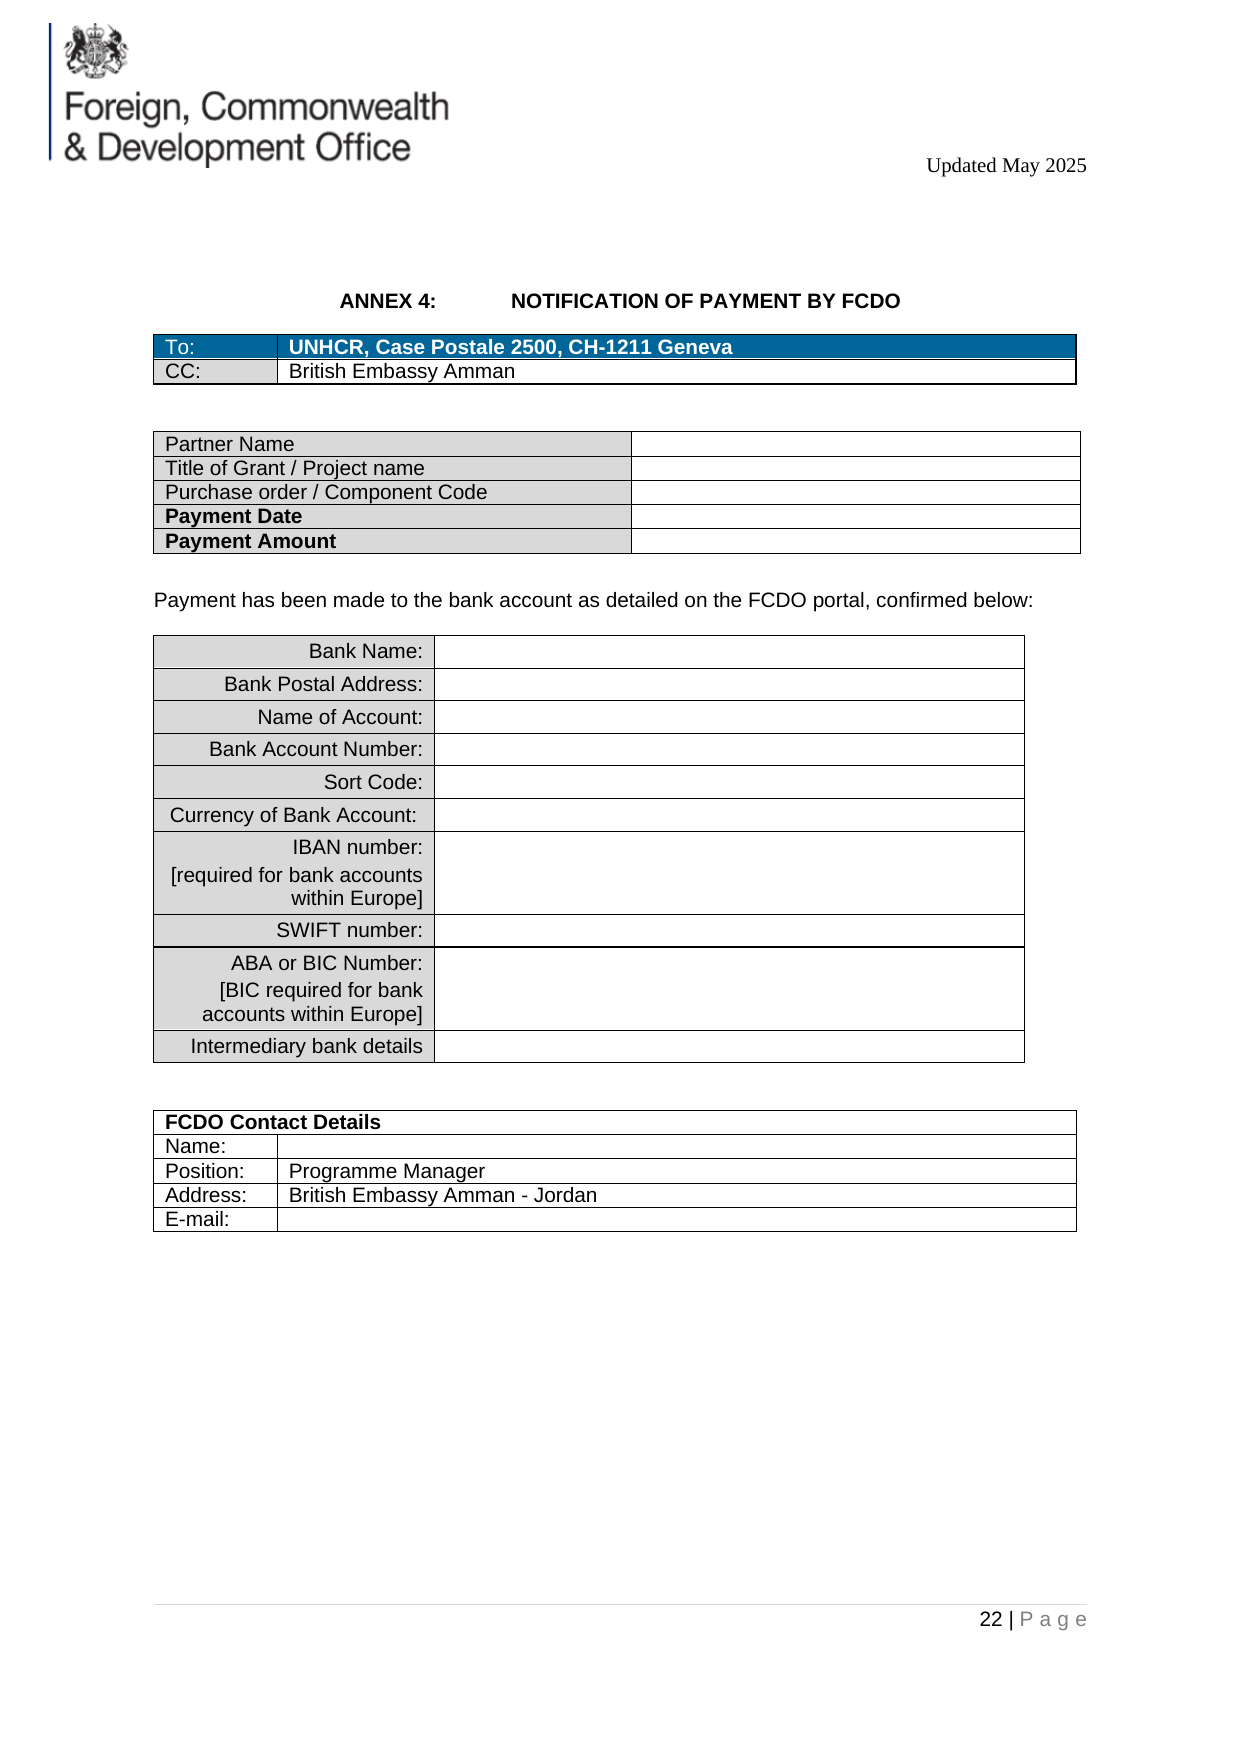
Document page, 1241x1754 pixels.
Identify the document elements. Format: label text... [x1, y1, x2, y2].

table_cell Bank Account Number: [154, 734, 434, 765]
table_cell [632, 481, 1080, 504]
table_cell [435, 766, 1024, 798]
table_cell [435, 915, 1024, 946]
table_cell Name: [154, 1135, 277, 1158]
table_cell [632, 505, 1080, 528]
table_cell British Embassy Amman - Jordan [278, 1184, 1076, 1207]
table_cell Sort Code: [154, 766, 434, 798]
table_header [632, 432, 1080, 456]
table_cell E-mail: [154, 1208, 277, 1231]
table_cell IBAN number: [required for bank accounts within Europe] [154, 832, 434, 914]
table_cell Title of Grant / Project name [154, 457, 631, 480]
table_cell CC: [154, 360, 277, 383]
table_cell Position: [154, 1159, 277, 1182]
table_header To: [154, 335, 277, 358]
table_cell [278, 1135, 1076, 1158]
table_cell [435, 734, 1024, 765]
table_header [435, 636, 1024, 667]
table_header FCDO Contact Details [154, 1111, 1076, 1134]
table_cell [435, 948, 1024, 1029]
table_cell [278, 1208, 1076, 1231]
table_cell [632, 457, 1080, 480]
table_cell Currency of Bank Account: [154, 799, 434, 831]
picture [48, 23, 451, 168]
table_cell British Embassy Amman [278, 360, 1075, 383]
table_cell [435, 669, 1024, 700]
table_cell Intermediary bank details [154, 1031, 434, 1062]
table_cell SWIFT number: [154, 915, 434, 946]
table_cell [435, 799, 1024, 831]
table_cell Programme Manager [278, 1159, 1076, 1182]
table_cell Payment Date [154, 505, 631, 528]
table_cell [435, 1031, 1024, 1062]
subtitle ANNEX 4: NOTIFICATION OF PAYMENT BY FCDO [153, 289, 1087, 312]
table_cell Name of Account: [154, 701, 434, 733]
table_cell [632, 529, 1080, 553]
table_cell Payment Amount [154, 529, 631, 553]
table_cell Address: [154, 1184, 277, 1207]
table_header Bank Name: [154, 636, 434, 667]
table_cell ABA or BIC Number: [BIC required for bank accounts within Europe] [154, 948, 434, 1029]
table_header UNHCR, Case Postale 2500, CH-1211 Geneva [278, 335, 1075, 358]
text Payment has been made to the bank account as detailed on the FCDO portal, confirmed below: [153, 588, 1087, 612]
table_cell [435, 832, 1024, 914]
table_cell Bank Postal Address: [154, 669, 434, 700]
table_header Partner Name [154, 432, 631, 456]
table_cell [435, 701, 1024, 733]
table_cell Purchase order / Component Code [154, 481, 631, 504]
